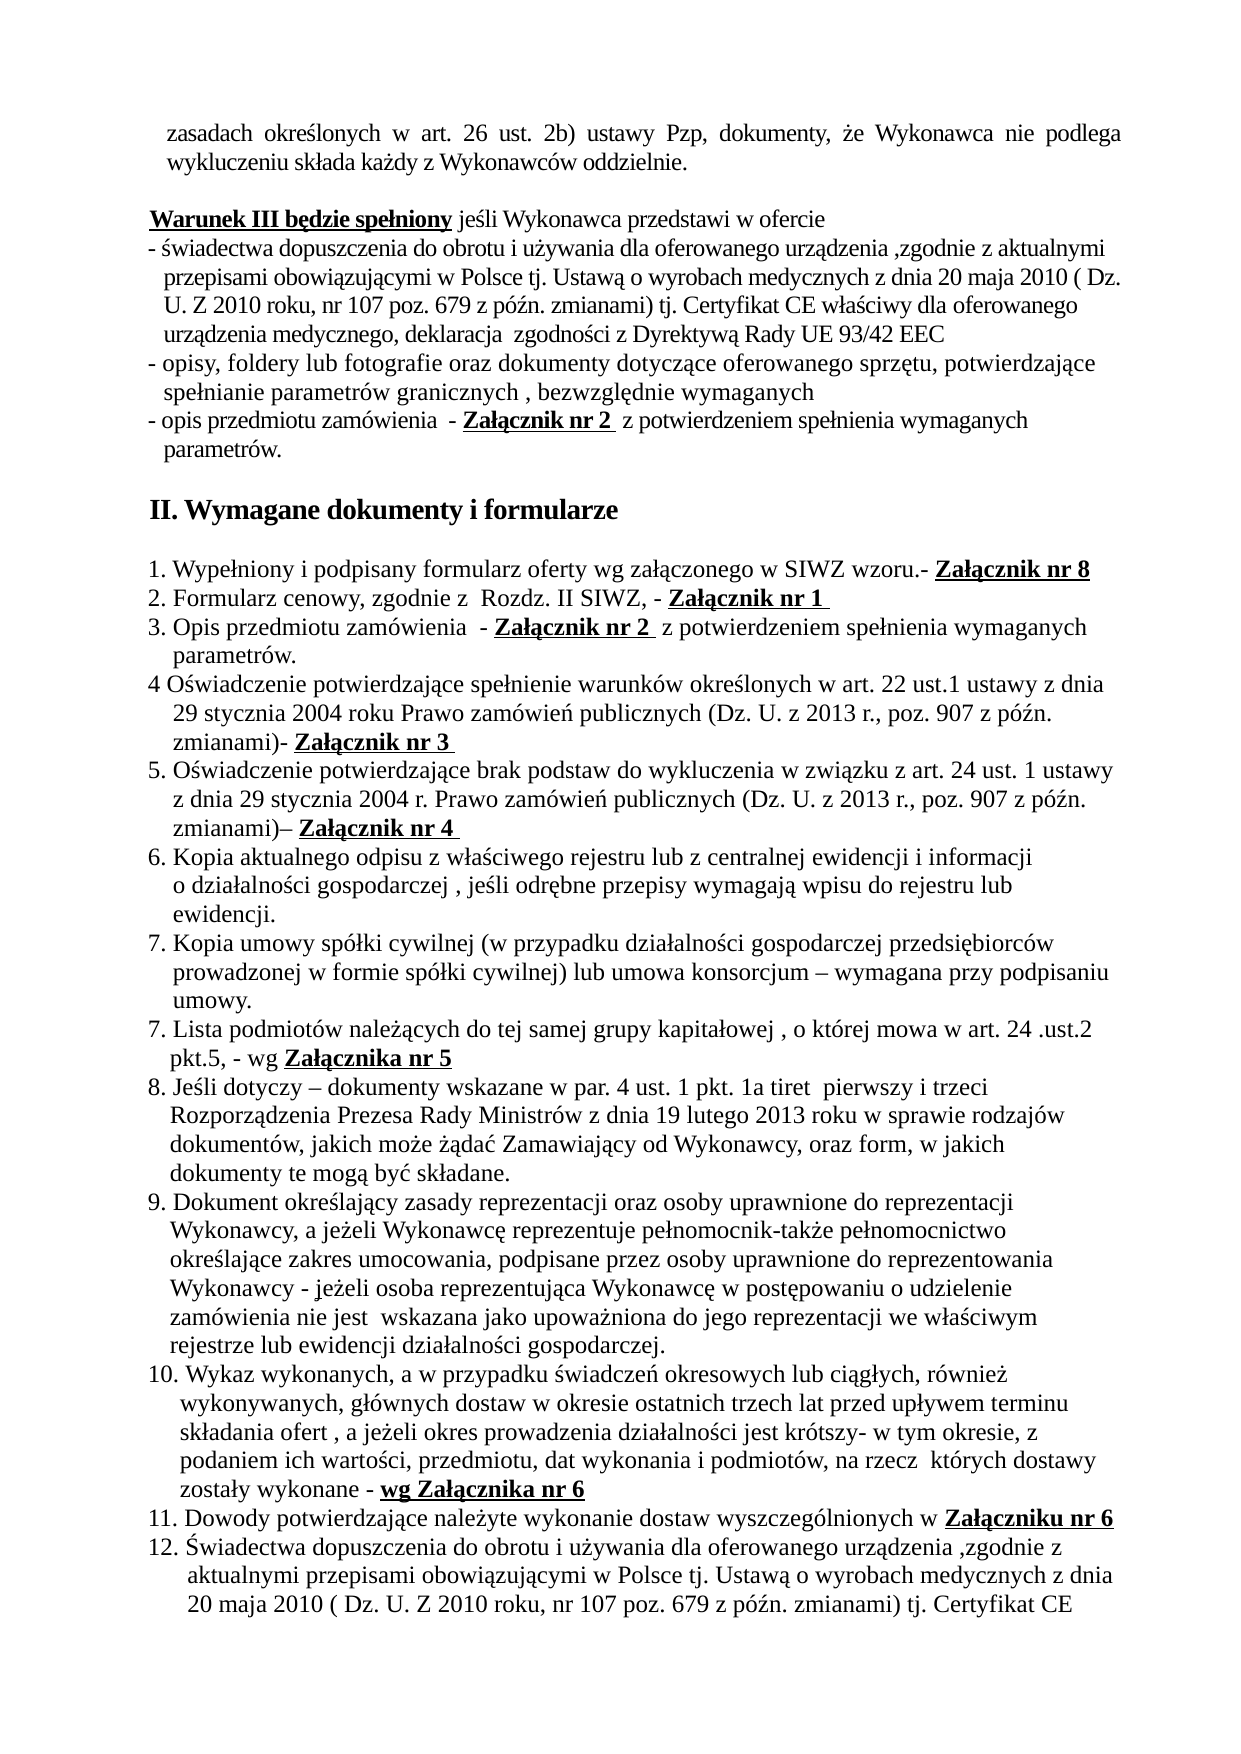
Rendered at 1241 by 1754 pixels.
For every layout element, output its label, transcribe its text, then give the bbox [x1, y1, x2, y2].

text zasadach określonych w art. 26 ust. 2b) ustawy Pzp, dokumenty, że Wykonawca nie podlega wykluczeniu składa każdy z Wykonawców oddzielnie. [166, 118, 1122, 176]
text 4 Oświadczenie potwierdzające spełnienie warunków określonych w art. 22 ust.1 ustawy z dnia 29 stycznia 2004 roku Prawo zamówień publicznych (Dz. U. z 2013 r., poz. 907 z późn. zmianami)- Załącznik nr 3 [148, 669, 1122, 755]
text 7. Kopia umowy spółki cywilnej (w przypadku działalności gospodarczej przedsiębiorców prowadzonej w formie spółki cywilnej) lub umowa konsorcjum – wymagana przy podpisaniu umowy. [148, 928, 1122, 1014]
text 3. Opis przedmiotu zamówienia - Załącznik nr 2 z potwierdzeniem spełnienia wymaganych parametrów. [148, 612, 1122, 669]
text 1. Wypełniony i podpisany formularz oferty wg załączonego w SIWZ wzoru.- Załącznik nr 8 [148, 554, 1122, 583]
text 7. Lista podmiotów należących do tej samej grupy kapitałowej , o której mowa w art. 24 .ust.2 pkt.5, - wg Załącznika nr 5 [148, 1014, 1122, 1072]
text 12. Świadectwa dopuszczenia do obrotu i używania dla oferowanego urządzenia ,zgodnie z aktualnymi przepisami obowiązującymi w Polsce tj. Ustawą o wyrobach medycznych z dnia 20 maja 2010 ( Dz. U. Z 2010 roku, nr 107 poz. 679 z późn. zmianami) tj. Certyfikat CE [148, 1532, 1122, 1618]
text - opis przedmiotu zamówienia - Załącznik nr 2 z potwierdzeniem spełnienia wymaganych parametrów. [148, 406, 1122, 463]
text Warunek III będzie spełniony jeśli Wykonawca przedstawi w ofercie [149, 204, 1122, 233]
text z dnia 29 stycznia 2004 r. Prawo zamówień publicznych (Dz. U. z 2013 r., poz. 907 z późn. zmianami)– Załącznik nr 4 [173, 784, 1122, 842]
text 8. Jeśli dotyczy – dokumenty wskazane w par. 4 ust. 1 pkt. 1a tiret pierwszy i trzeci Rozporządzenia Prezesa Rady Ministrów z dnia 19 lutego 2013 roku w sprawie rodzajów dokumentów, jakich może żądać Zamawiający od Wykonawcy, oraz form, w jakich dokumenty te mogą być składane. [148, 1072, 1122, 1187]
text II. Wymagane dokumenty i formularze [149, 492, 1122, 525]
text 5. Oświadczenie potwierdzające brak podstaw do wykluczenia w związku z art. 24 ust. 1 ustawy [148, 755, 1122, 784]
text 2. Formularz cenowy, zgodnie z Rozdz. II SIWZ, - Załącznik nr 1 [148, 583, 1122, 612]
text - świadectwa dopuszczenia do obrotu i używania dla oferowanego urządzenia ,zgodnie z aktualnymi przepisami obowiązującymi w Polsce tj. Ustawą o wyrobach medycznych z dnia 20 maja 2010 ( Dz. U. Z 2010 roku, nr 107 poz. 679 z późn. zmianami) tj. Certyfikat CE właściwy dla oferowanego urządzenia medycznego, deklaracja zgodności z Dyrektywą Rady UE 93/42 EEC [148, 233, 1122, 348]
text 6. Kopia aktualnego odpisu z właściwego rejestru lub z centralnej ewidencji i informacji o działalności gospodarczej , jeśli odrębne przepisy wymagają wpisu do rejestru lub ewidencji. [148, 842, 1122, 928]
text 11. Dowody potwierdzające należyte wykonanie dostaw wyszczególnionych w Załączniku nr 6 [148, 1503, 1122, 1532]
text 9. Dokument określający zasady reprezentacji oraz osoby uprawnione do reprezentacji Wykonawcy, a jeżeli Wykonawcę reprezentuje pełnomocnik-także pełnomocnictwo określające zakres umocowania, podpisane przez osoby uprawnione do reprezentowania Wykonawcy - jeżeli osoba reprezentująca Wykonawcę w postępowaniu o udzielenie zamówienia nie jest wskazana jako upoważniona do jego reprezentacji we właściwym rejestrze lub ewidencji działalności gospodarczej. [148, 1187, 1122, 1359]
text - opisy, foldery lub fotografie oraz dokumenty dotyczące oferowanego sprzętu, potwierdzające spełnianie parametrów granicznych , bezwzględnie wymaganych [148, 348, 1122, 406]
text 10. Wykaz wykonanych, a w przypadku świadczeń okresowych lub ciągłych, również wykonywanych, głównych dostaw w okresie ostatnich trzech lat przed upływem terminu składania ofert , a jeżeli okres prowadzenia działalności jest krótszy- w tym okresie, z podaniem ich wartości, przedmiotu, dat wykonania i podmiotów, na rzecz których dostawy zostały wykonane - wg Załącznika nr 6 [148, 1359, 1122, 1503]
